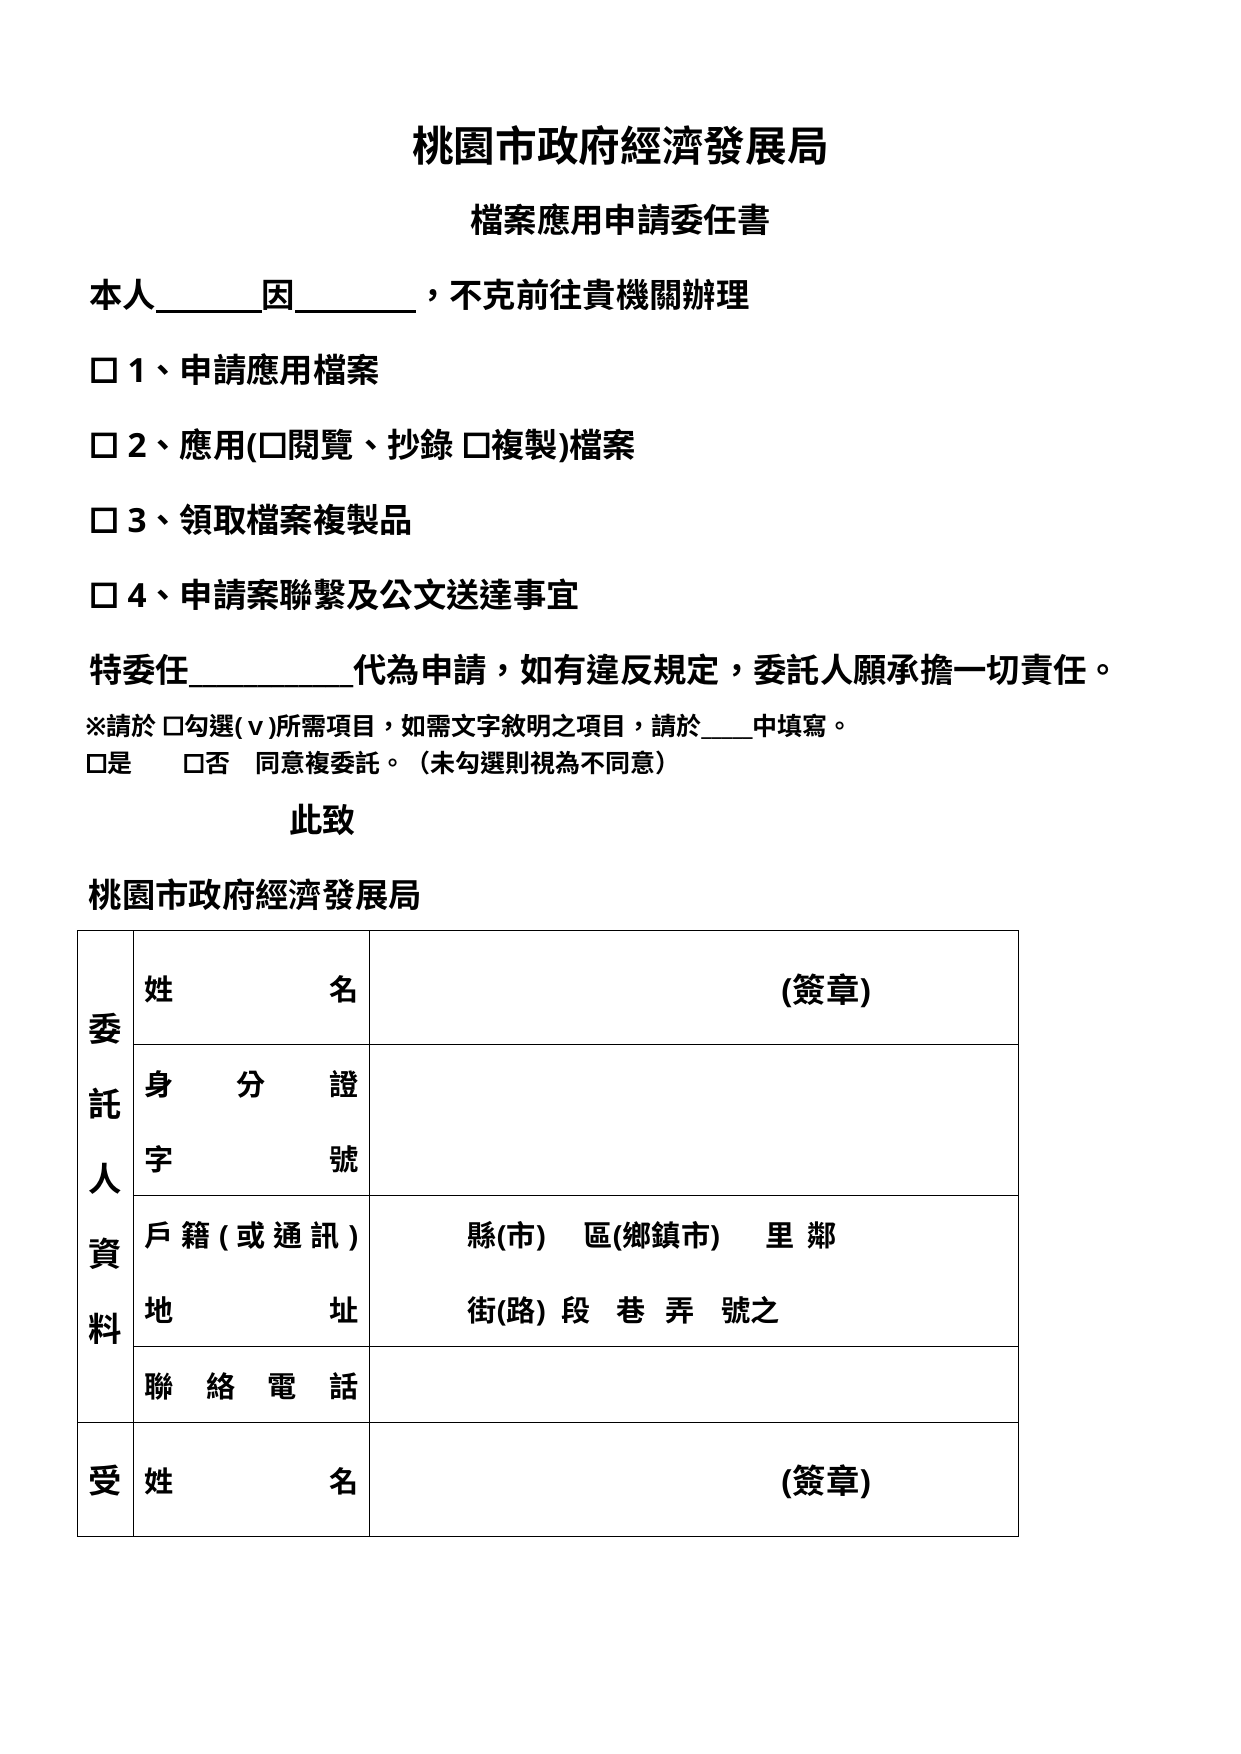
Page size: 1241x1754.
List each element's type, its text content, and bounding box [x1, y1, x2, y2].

table_cell 姓名 [134, 1423, 369, 1536]
text  1、申請應用檔案 [74, 330, 1152, 405]
text 桃園市政府經濟發展局 [89, 105, 1152, 180]
table_cell (簽章) [370, 1423, 1018, 1536]
text ※請於 勾選(ｖ)所需項目，如需文字敘明之項目，請於_____中填寫。 [74, 705, 1152, 743]
text 是 否 同意複委託。（未勾選則視為不同意） [74, 743, 1152, 780]
table_cell 縣(市) 區(鄉鎮市) 里 鄰 街(路) 段 巷 弄 號之 [370, 1196, 1018, 1346]
text 桃園市政府經濟發展局 [89, 855, 1152, 930]
table_header (簽章) [370, 931, 1018, 1044]
table_header 姓名 [134, 931, 369, 1044]
text 此致 [89, 780, 1152, 855]
table_cell 戶籍(或通訊) 地址 [134, 1196, 369, 1346]
table_cell 聯絡電話 [134, 1347, 369, 1422]
text 本人 因 ，不克前往貴機關辦理 [74, 255, 1152, 330]
text 特委任____________代為申請，如有違反規定，委託人願承擔一切責任。 [74, 630, 1152, 705]
text  4、申請案聯繫及公文送達事宜 [74, 555, 1152, 630]
text 檔案應用申請委任書 [89, 180, 1152, 255]
table_cell 身分證 字號 [134, 1045, 369, 1195]
text  2、應用(閱覽、抄錄 複製)檔案 [74, 405, 1152, 480]
text  3、領取檔案複製品 [74, 480, 1152, 555]
table_header 委託人資料 [78, 931, 133, 1422]
table_cell 受 [78, 1423, 133, 1536]
table_cell [370, 1347, 1018, 1422]
table_cell [370, 1045, 1018, 1195]
